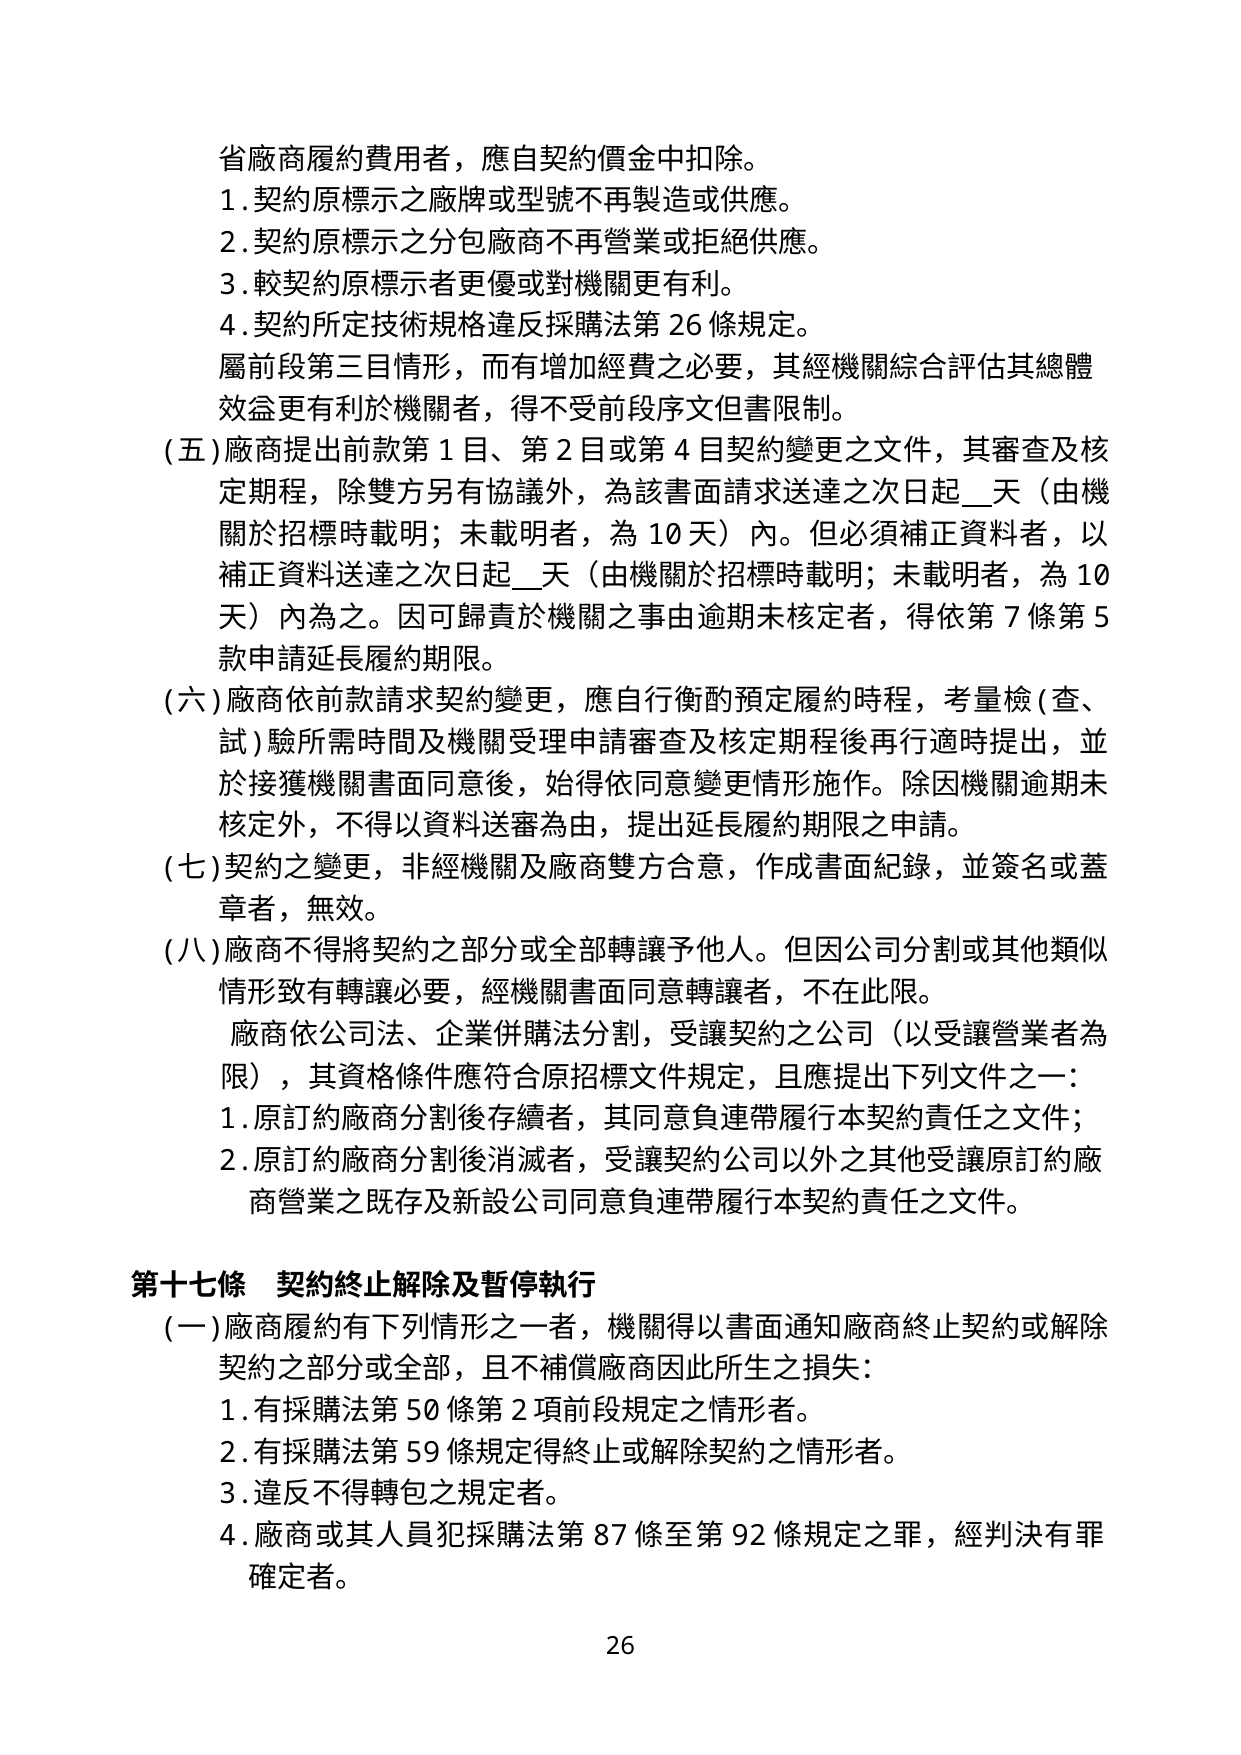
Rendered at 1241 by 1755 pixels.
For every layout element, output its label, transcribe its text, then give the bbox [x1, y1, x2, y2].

text 3.違反不得轉包之規定者。 [218, 1470, 1104, 1512]
text (四)契約約定之採購標的，其有下列情形之一者，廠商得敘明理由，檢附規格、功能、效益及價格比較表，徵得機關書面同意後，以其他規格、功能及效益相同或較優者代之。但不得據以增加契約價金。其因而減省廠商履約費用者，應自契約價金中扣除。 [159, 136, 1110, 177]
text 4.契約所定技術規格違反採購法第26條規定。 [218, 302, 1104, 344]
text (六)廠商依前款請求契約變更，應自行衡酌預定履約時程，考量檢(查、試)驗所需時間及機關受理申請審查及核定期程後再行適時提出，並於接獲機關書面同意後，始得依同意變更情形施作。除因機關逾期未核定外，不得以資料送審為由，提出延長履約期限之申請。 [159, 677, 1110, 844]
text (七)契約之變更，非經機關及廠商雙方合意，作成書面紀錄，並簽名或蓋章者，無效。 [159, 844, 1110, 927]
text (五)廠商提出前款第1目、第2目或第4目契約變更之文件，其審查及核定期程，除雙方另有協議外，為該書面請求送達之次日起 天（由機關於招標時載明；未載明者，為10天）內。但必須補正資料者，以補正資料送達之次日起 天（由機關於招標時載明；未載明者，為10天）內為之。因可歸責於機關之事由逾期未核定者，得依第7條第5款申請延長履約期限。 [159, 427, 1110, 677]
text 1.有採購法第50條第2項前段規定之情形者。 [218, 1387, 1104, 1429]
text 廠商依公司法、企業併購法分割，受讓契約之公司（以受讓營業者為限），其資格條件應符合原招標文件規定，且應提出下列文件之一： [159, 1011, 1110, 1095]
text 1.原訂約廠商分割後存續者，其同意負連帶履行本契約責任之文件； [218, 1095, 1104, 1137]
text 2.有採購法第59條規定得終止或解除契約之情形者。 [218, 1429, 1104, 1470]
text 效益更有利於機關者，得不受前段序文但書限制。 [218, 386, 1104, 427]
text 第十七條 契約終止解除及暫停執行 [130, 1262, 1110, 1304]
text (八)廠商不得將契約之部分或全部轉讓予他人。但因公司分割或其他類似情形致有轉讓必要，經機關書面同意轉讓者，不在此限。 [159, 927, 1110, 1011]
text 2.原訂約廠商分割後消滅者，受讓契約公司以外之其他受讓原訂約廠商營業之既存及新設公司同意負連帶履行本契約責任之文件。 [218, 1137, 1104, 1220]
text 1.契約原標示之廠牌或型號不再製造或供應。 [218, 177, 1104, 219]
text 屬前段第三目情形，而有增加經費之必要，其經機關綜合評估其總體 [218, 344, 1104, 386]
text 3.較契約原標示者更優或對機關更有利。 [218, 261, 1104, 302]
text 4.廠商或其人員犯採購法第87條至第92條規定之罪，經判決有罪確定者。 [218, 1512, 1104, 1595]
text 2.契約原標示之分包廠商不再營業或拒絕供應。 [218, 219, 1104, 261]
text (一)廠商履約有下列情形之一者，機關得以書面通知廠商終止契約或解除契約之部分或全部，且不補償廠商因此所生之損失： [159, 1304, 1110, 1387]
